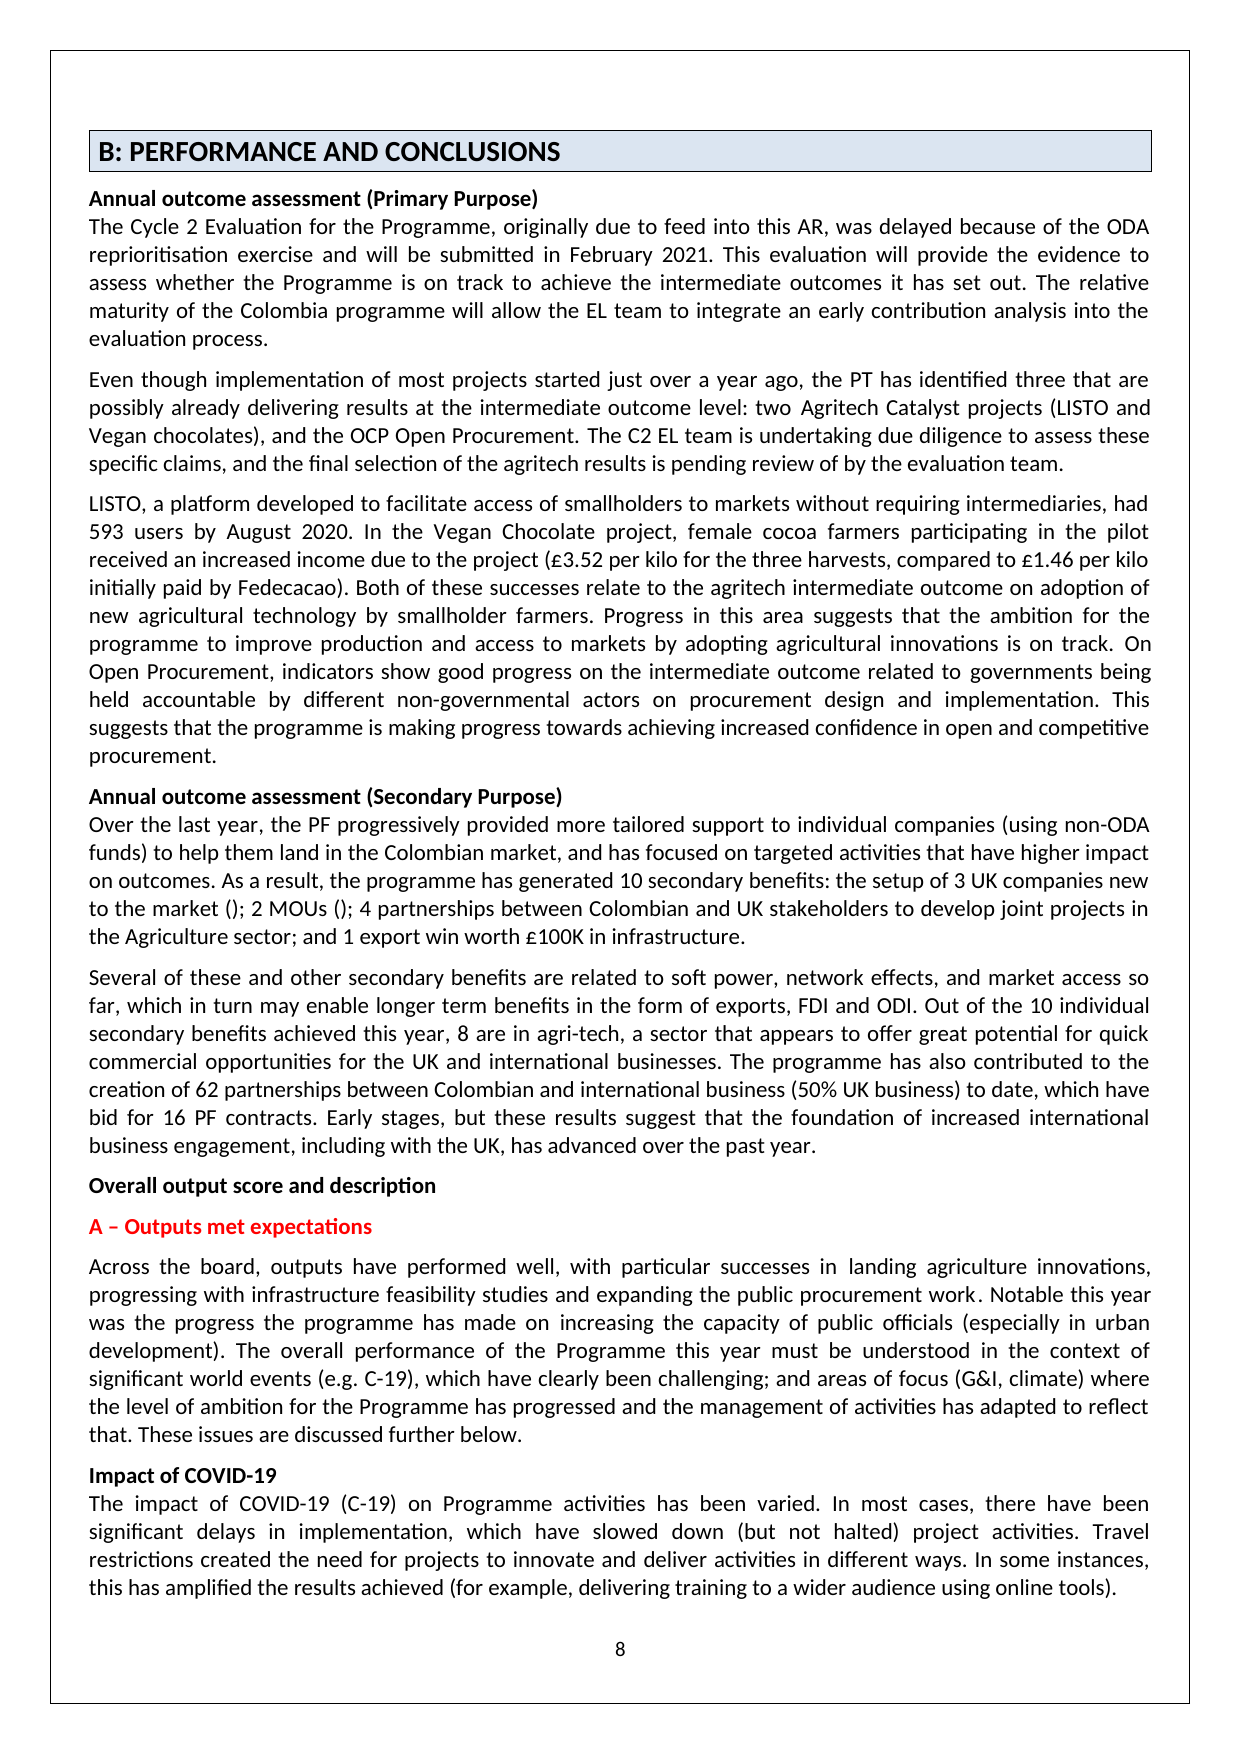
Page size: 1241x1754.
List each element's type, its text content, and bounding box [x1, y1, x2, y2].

text The impact of COVID-19 (C-19) on Programme activities has been varied. In most cases, there have been significant delays in implementation, which have slowed down (but not halted) project activities. Travel restrictions created the need for projects to innovate and deliver activities in different ways. In some instances, this has amplified the results achieved (for example, delivering training to a wider audience using online tools). [89, 1489, 1152, 1601]
text Across the board, outputs have performed well, with particular successes in landing agriculture innovations, progressing with infrastructure feasibility studies and expanding the public procurement work. Notable this year was the progress the programme has made on increasing the capacity of public officials (especially in urban development). The overall performance of the Programme this year must be understood in the context of significant world events (e.g. C-19), which have clearly been challenging; and areas of focus (G&I, climate) where the level of ambition for the Programme has progressed and the management of activities has adapted to reflect that. These issues are discussed further below. [89, 1252, 1152, 1448]
text Impact of COVID-19 [89, 1461, 1152, 1489]
text The Cycle 2 Evaluation for the Programme, originally due to feed into this AR, was delayed because of the ODA reprioritisation exercise and will be submitted in February 2021. This evaluation will provide the evidence to assess whether the Programme is on track to achieve the intermediate outcomes it has set out. The relative maturity of the Colombia programme will allow the EL team to integrate an early contribution analysis into the evaluation process. [89, 212, 1152, 352]
text LISTO, a platform developed to facilitate access of smallholders to markets without requiring intermediaries, had 593 users by August 2020. In the Vegan Chocolate project, female cocoa farmers participating in the pilot received an increased income due to the project (£3.52 per kilo for the three harvests, compared to £1.46 per kilo initially paid by Fedecacao). Both of these successes relate to the agritech intermediate outcome on adoption of new agricultural technology by smallholder farmers. Progress in this area suggests that the ambition for the programme to improve production and access to markets by adopting agricultural innovations is on track. On Open Procurement, indicators show good progress on the intermediate outcome related to governments being held accountable by different non-governmental actors on procurement design and implementation. This suggests that the programme is making progress towards achieving increased confidence in open and competitive procurement. [89, 489, 1152, 769]
text Even though implementation of most projects started just over a year ago, the PT has identified three that are possibly already delivering results at the intermediate outcome level: two Agritech Catalyst projects (LISTO and Vegan chocolates), and the OCP Open Procurement. The C2 EL team is undertaking due diligence to assess these specific claims, and the final selection of the agritech results is pending review of by the evaluation team. [89, 365, 1152, 477]
subtitle B: PERFORMANCE AND CONCLUSIONS [90, 131, 1151, 171]
text Annual outcome assessment (Secondary Purpose) [89, 782, 1152, 810]
text Over the last year, the PF progressively provided more tailored support to individual companies (using non-ODA funds) to help them land in the Colombian market, and has focused on targeted activities that have higher impact on outcomes. As a result, the programme has generated 10 secondary benefits: the setup of 3 UK companies new to the market (); 2 MOUs (); 4 partnerships between Colombian and UK stakeholders to develop joint projects in the Agriculture sector; and 1 export win worth £100K in infrastructure. [89, 810, 1152, 950]
text Overall output score and description [89, 1171, 1152, 1199]
text Several of these and other secondary benefits are related to soft power, network effects, and market access so far, which in turn may enable longer term benefits in the form of exports, FDI and ODI. Out of the 10 individual secondary benefits achieved this year, 8 are in agri-tech, a sector that appears to offer great potential for quick commercial opportunities for the UK and international businesses. The programme has also contributed to the creation of 62 partnerships between Colombian and international business (50% UK business) to date, which have bid for 16 PF contracts. Early stages, but these results suggest that the foundation of increased international business engagement, including with the UK, has advanced over the past year. [89, 963, 1152, 1159]
text Annual outcome assessment (Primary Purpose) [89, 184, 1152, 212]
text A – Outputs met expectations [89, 1212, 1152, 1240]
